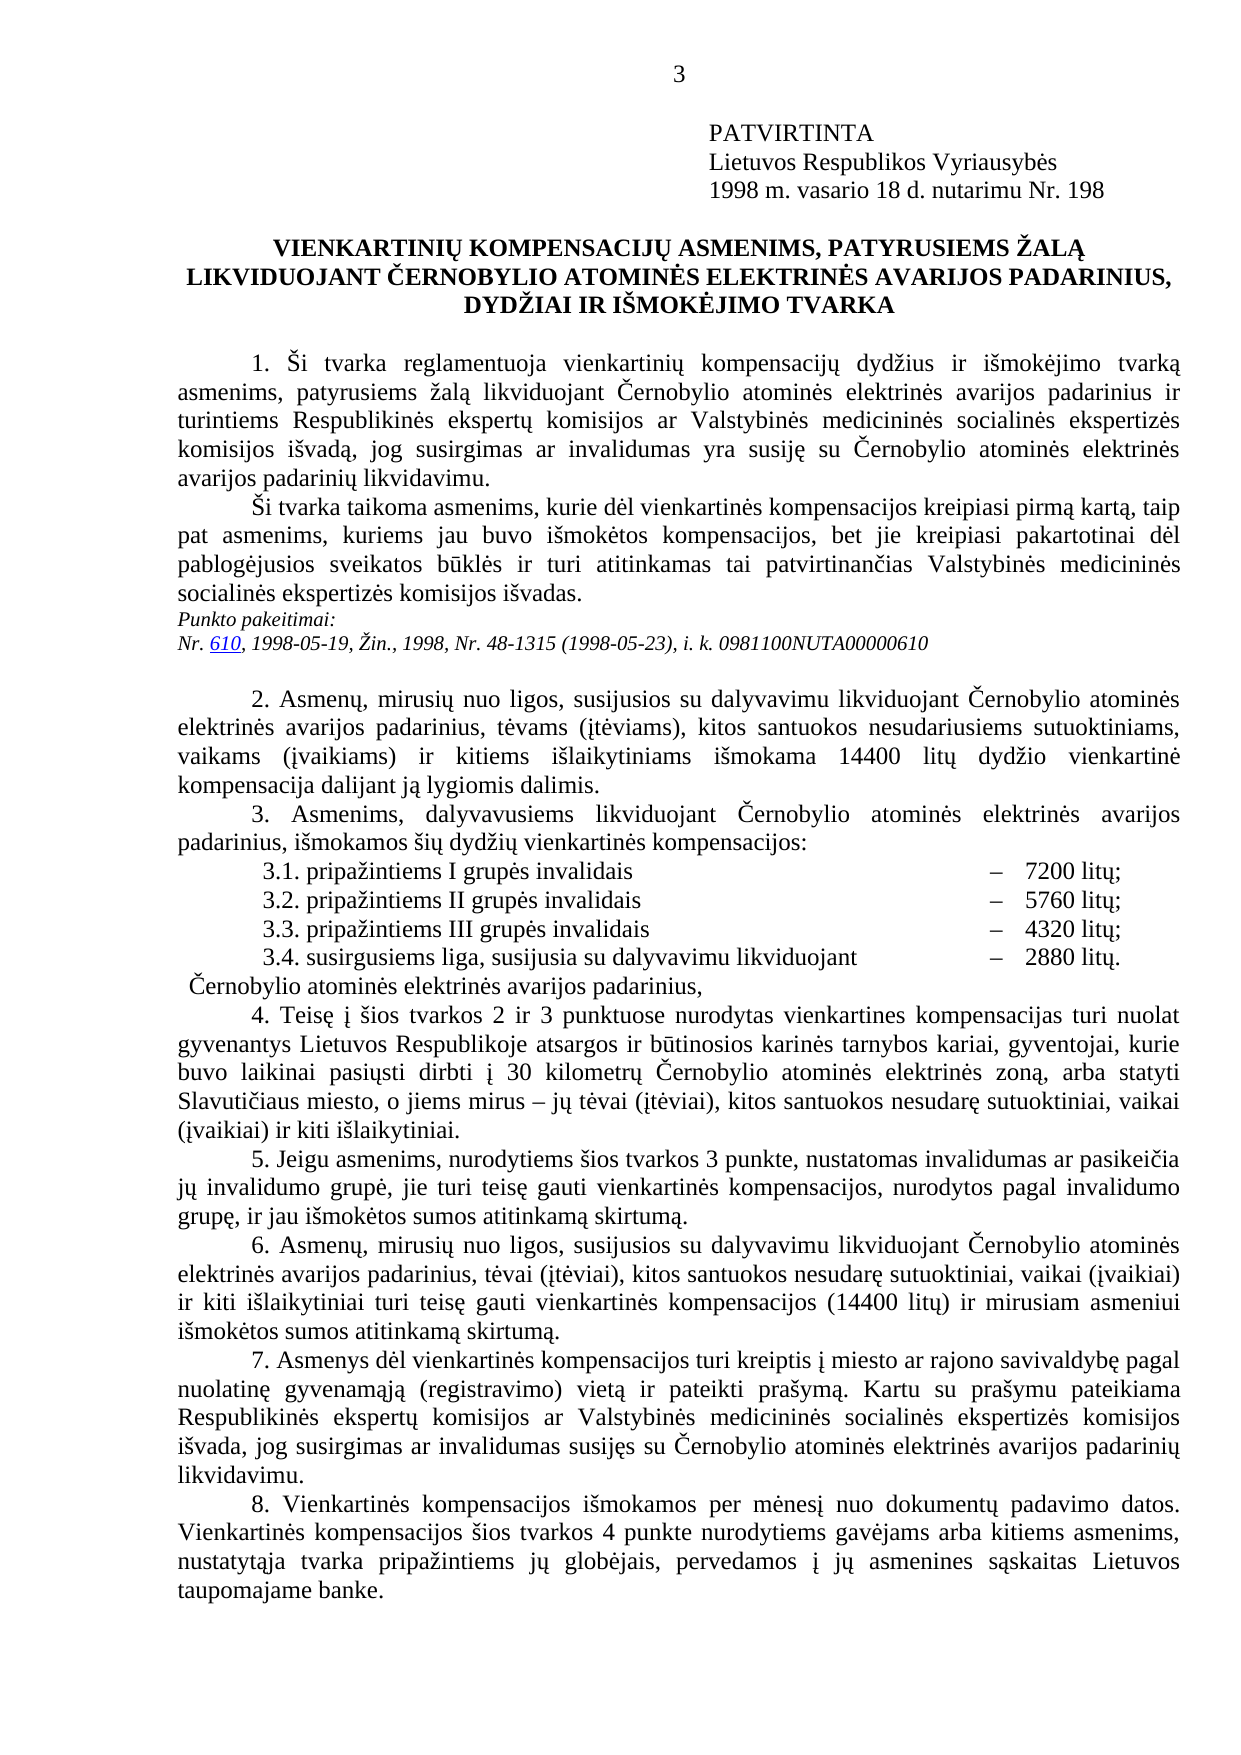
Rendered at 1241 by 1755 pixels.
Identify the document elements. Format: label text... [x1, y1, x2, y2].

text Punkto pakeitimai: [177, 607, 1181, 631]
table_header 3.1. pripažintiems I grupės invalidais [177, 856, 968, 885]
text 4. Teisę į šios tvarkos 2 ir 3 punktuose nurodytas vienkartines kompensacijas turi nuolat gyvenantys Lietuvos Respublikoje atsargos ir būtinosios karinės tarnybos kariai, gyventojai, kurie buvo laikinai pasiųsti dirbti į 30 kilometrų Černobylio atominės elektrinės zoną, arba statyti Slavutičiaus miesto, o jiems mirus – jų tėvai (įtėviai), kitos santuokos nesudarę sutuoktiniai, vaikai (įvaikiai) ir kiti išlaikytiniai. [177, 1000, 1181, 1144]
table_cell 3.2. pripažintiems II grupės invalidais [177, 885, 968, 914]
text VIENKARTINIŲ KOMPENSACIJŲ ASMENIMS, PATYRUSIEMS ŽALĄ LIKVIDUOJANT ČERNOBYLIO ATOMINĖS ELEKTRINĖS AVARIJOS PADARINIUS, DYDŽIAI IR IŠMOKĖJIMO TVARKA [177, 233, 1181, 319]
table_header 7200 litų; [1014, 856, 1194, 885]
text Nr. 610, 1998-05-19, Žin., 1998, Nr. 48-1315 (1998-05-23), i. k. 0981100NUTA00000610 [177, 631, 1181, 655]
text 1998 m. vasario 18 d. nutarimu Nr. 198 [177, 176, 1181, 204]
text 3. Asmenims, dalyvavusiems likviduojant Černobylio atominės elektrinės avarijos padarinius, išmokamos šių dydžių vienkartinės kompensacijos: [177, 799, 1181, 856]
table_cell 4320 litų; [1014, 914, 1194, 942]
text Ši tvarka taikoma asmenims, kurie dėl vienkartinės kompensacijos kreipiasi pirmą kartą, taip pat asmenims, kuriems jau buvo išmokėtos kompensacijos, bet jie kreipiasi pakartotinai dėl pablogėjusios sveikatos būklės ir turi atitinkamas tai patvirtinančias Valstybinės medicininės socialinės ekspertizės komisijos išvadas. [177, 492, 1181, 607]
text 5. Jeigu asmenims, nurodytiems šios tvarkos 3 punkte, nustatomas invalidumas ar pasikeičia jų invalidumo grupė, jie turi teisę gauti vienkartinės kompensacijos, nurodytos pagal invalidumo grupę, ir jau išmokėtos sumos atitinkamą skirtumą. [177, 1144, 1181, 1230]
table_cell 2880 litų. [1014, 943, 1194, 1000]
table_cell 5760 litų; [1014, 885, 1194, 914]
table_header – [968, 856, 1013, 885]
text PATVIRTINTA [709, 118, 1181, 147]
text 2. Asmenų, mirusių nuo ligos, susijusios su dalyvavimu likviduojant Černobylio atominės elektrinės avarijos padarinius, tėvams (įtėviams), kitos santuokos nesudariusiems sutuoktiniams, vaikams (įvaikiams) ir kitiems išlaikytiniams išmokama 14400 litų dydžio vienkartinė kompensacija dalijant ją lygiomis dalimis. [177, 684, 1181, 799]
table_cell 3.4. susirgusiems liga, susijusia su dalyvavimu likviduojant Černobylio atominės elektrinės avarijos padarinius, [177, 943, 968, 1000]
table_cell 3.3. pripažintiems III grupės invalidais [177, 914, 968, 942]
table_cell – [968, 943, 1013, 1000]
text 8. Vienkartinės kompensacijos išmokamos per mėnesį nuo dokumentų padavimo datos. Vienkartinės kompensacijos šios tvarkos 4 punkte nurodytiems gavėjams arba kitiems asmenims, nustatytąja tvarka pripažintiems jų globėjais, pervedamos į jų asmenines sąskaitas Lietuvos taupomajame banke. [177, 1489, 1181, 1604]
text 6. Asmenų, mirusių nuo ligos, susijusios su dalyvavimu likviduojant Černobylio atominės elektrinės avarijos padarinius, tėvai (įtėviai), kitos santuokos nesudarę sutuoktiniai, vaikai (įvaikiai) ir kiti išlaikytiniai turi teisę gauti vienkartinės kompensacijos (14400 litų) ir mirusiam asmeniui išmokėtos sumos atitinkamą skirtumą. [177, 1230, 1181, 1345]
text 1. Ši tvarka reglamentuoja vienkartinių kompensacijų dydžius ir išmokėjimo tvarką asmenims, patyrusiems žalą likviduojant Černobylio atominės elektrinės avarijos padarinius ir turintiems Respublikinės ekspertų komisijos ar Valstybinės medicininės socialinės ekspertizės komisijos išvadą, jog susirgimas ar invalidumas yra susiję su Černobylio atominės elektrinės avarijos padarinių likvidavimu. [177, 348, 1181, 492]
table_cell – [968, 914, 1013, 942]
text 7. Asmenys dėl vienkartinės kompensacijos turi kreiptis į miesto ar rajono savivaldybę pagal nuolatinę gyvenamąją (registravimo) vietą ir pateikti prašymą. Kartu su prašymu pateikiama Respublikinės ekspertų komisijos ar Valstybinės medicininės socialinės ekspertizės komisijos išvada, jog susirgimas ar invalidumas susijęs su Černobylio atominės elektrinės avarijos padarinių likvidavimu. [177, 1345, 1181, 1489]
text Lietuvos Respublikos Vyriausybės [177, 147, 1181, 176]
table_cell – [968, 885, 1013, 914]
